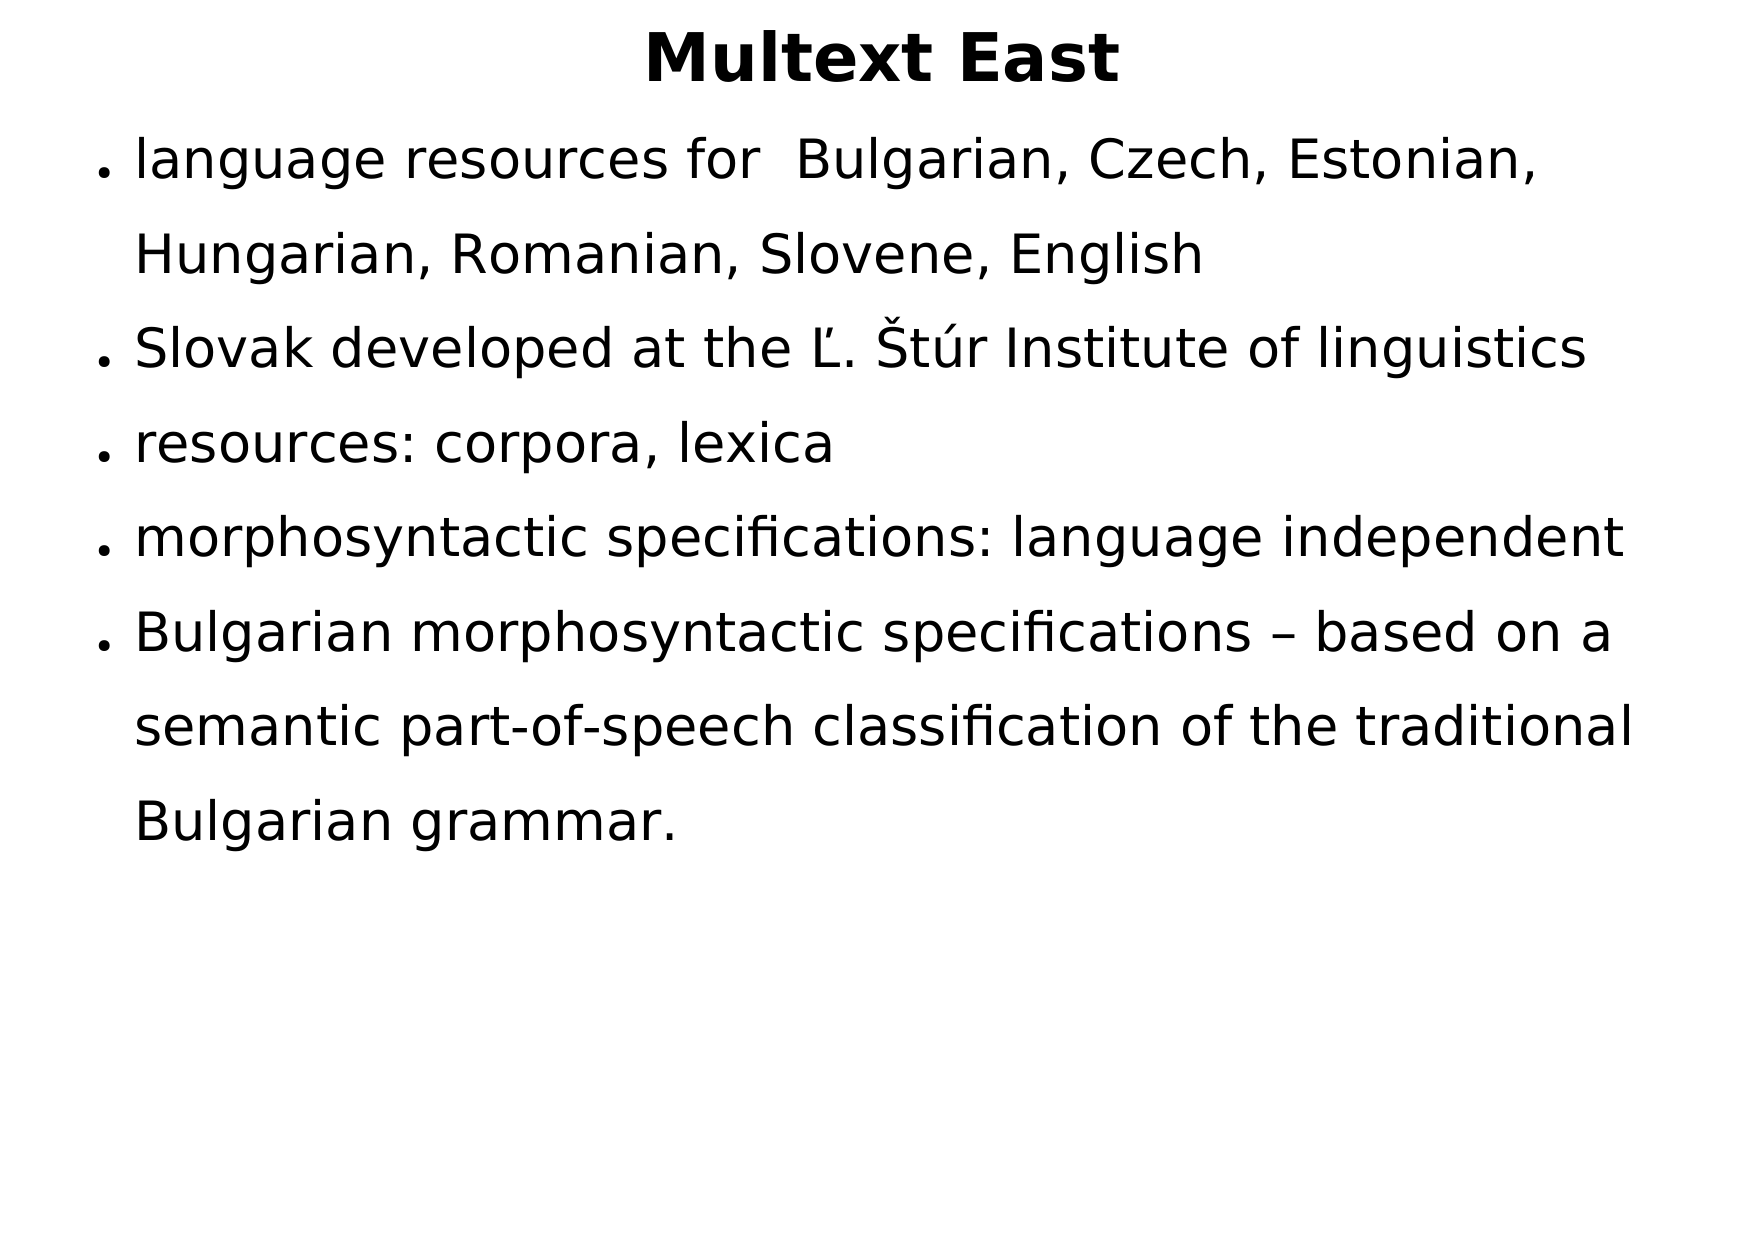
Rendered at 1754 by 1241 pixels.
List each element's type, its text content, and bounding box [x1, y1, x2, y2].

list language resources for Bulgarian, Czech, Estonian, Hungarian, Romanian, Slovene, English [97, 129, 1705, 286]
list Slovak developed at the Ľ. Štúr Institute of linguistics [97, 318, 1705, 381]
subtitle Multext East [59, 19, 1705, 97]
list morphosyntactic specifications: language independent [97, 507, 1705, 570]
list Bulgarian morphosyntactic specifications – based on a semantic part-of-speech classification of the traditional Bulgarian grammar. [97, 601, 1705, 853]
list resources: corpora, lexica [97, 412, 1705, 475]
